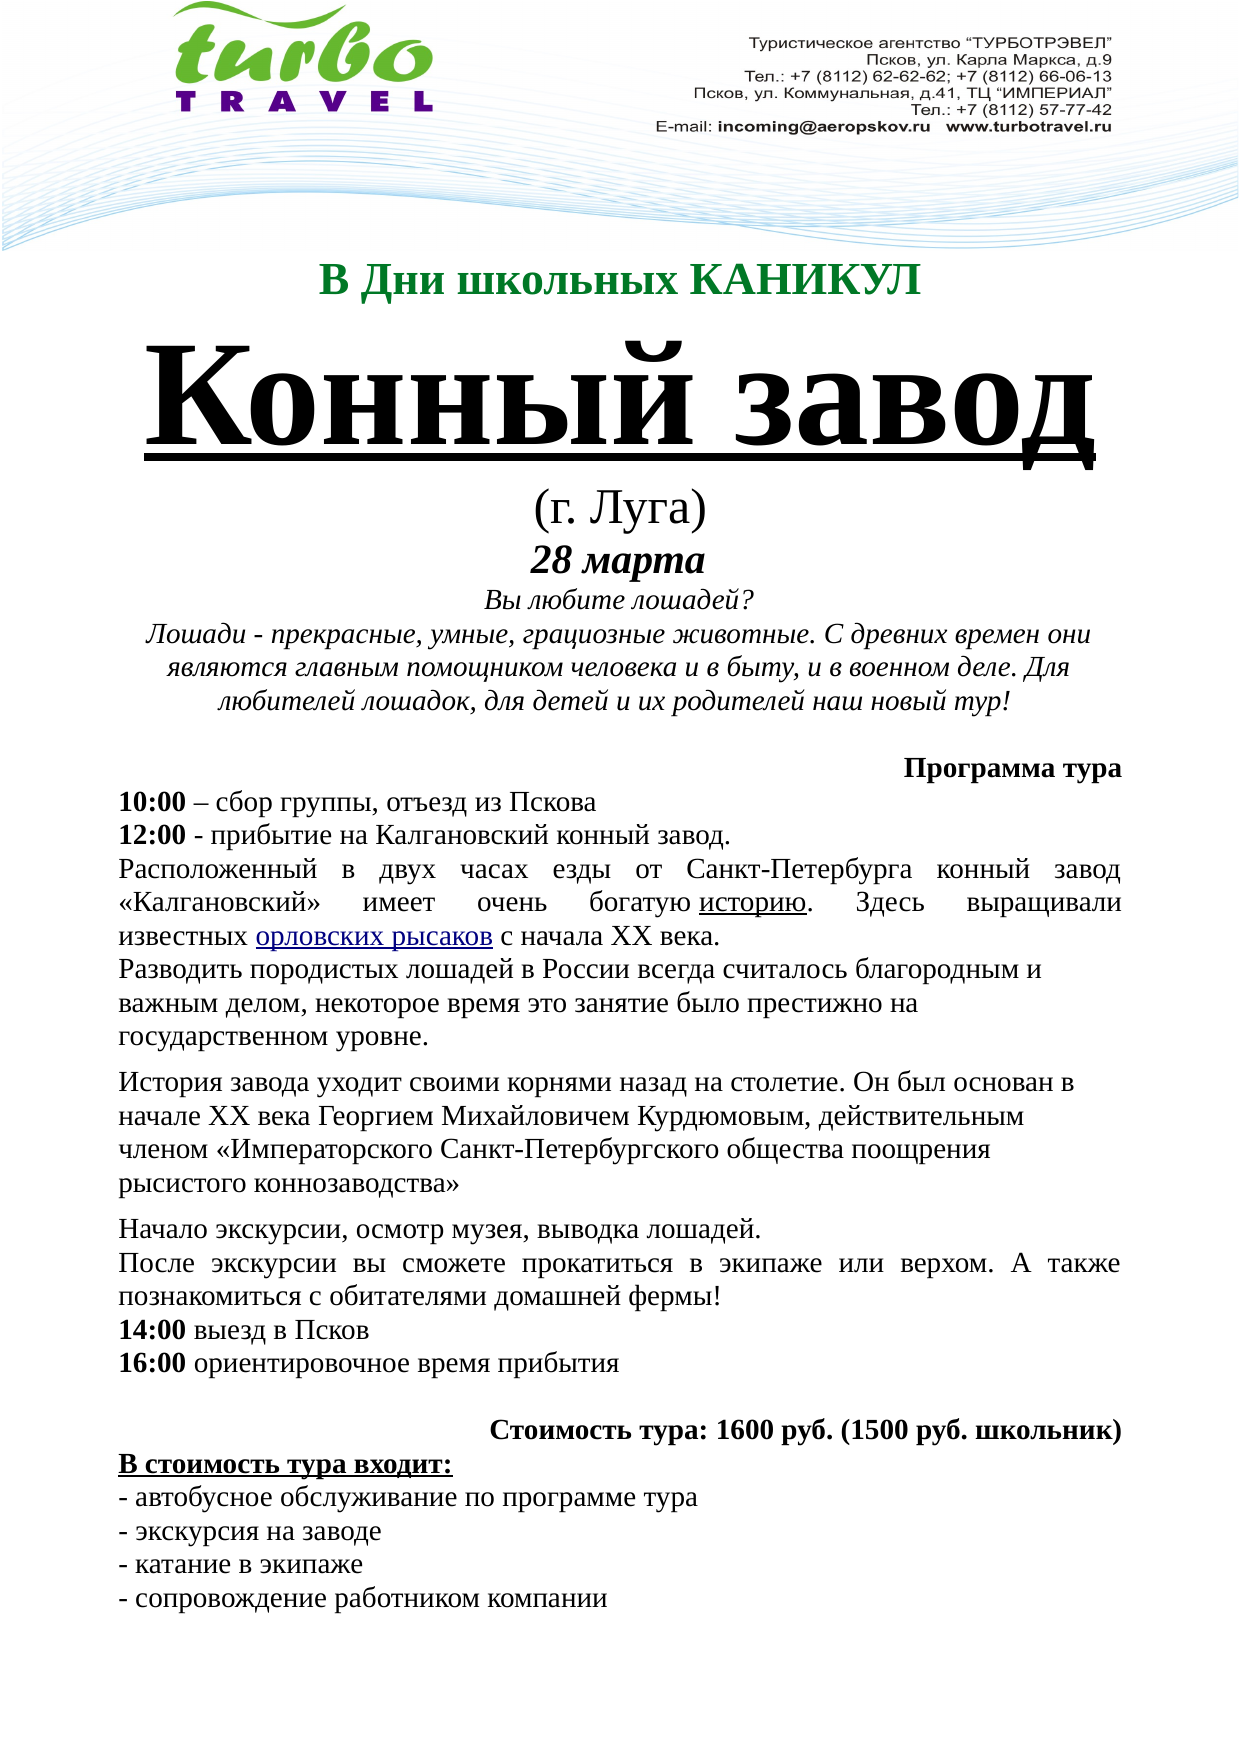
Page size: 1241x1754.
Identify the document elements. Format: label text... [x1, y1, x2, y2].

text 16:00 ориентировочное время прибытия [118, 1345, 1122, 1379]
text 10:00 – сбор группы, отъезд из Пскова [118, 784, 1122, 817]
text - сопровождение работником компании [118, 1580, 1122, 1614]
text (г. Луга) [118, 477, 1122, 534]
text Вы любите лошадей? Лошади - прекрасные, умные, грациозные животные. С древних времен они являются главным помощником человека и в быту, и в военном деле. Для любителей лошадок, для детей и их родителей наш новый тур! [118, 582, 1122, 717]
text - автобусное обслуживание по программе тура [118, 1479, 1122, 1513]
text - катание в экипаже [118, 1547, 1122, 1580]
text 12:00 - прибытие на Калгановский конный завод. [118, 817, 1122, 851]
text 14:00 выезд в Псков [118, 1312, 1122, 1345]
text В Дни школьных КАНИКУЛ [118, 251, 1122, 304]
text Конный завод [118, 304, 1122, 477]
text Расположенный в двух часах езды от Санкт-Петербурга конный завод «Калгановский» имеет очень богатую историю. Здесь выращивали известных орловских рысаков с начала ХХ века. [118, 851, 1122, 951]
text Начало экскурсии, осмотр музея, выводка лошадей. [118, 1211, 1122, 1245]
text Разводить породистых лошадей в России всегда считалось благородным и важным делом, некоторое время это занятие было престижно на государственном уровне. [118, 951, 1122, 1052]
text История завода уходит своими корнями назад на столетие. Он был основан в начале XX века Георгием Михайловичем Курдюмовым, действительным членом «Императорского Санкт-Петербургского общества поощрения рысистого коннозаводства» [118, 1064, 1122, 1199]
picture [2, 1, 1239, 251]
text Стоимость тура: 1600 руб. (1500 руб. школьник) [118, 1412, 1122, 1446]
text - экскурсия на заводе [118, 1513, 1122, 1547]
text Программа тура [118, 750, 1122, 784]
text 28 марта [118, 534, 1122, 582]
text В стоимость тура входит: [118, 1446, 1122, 1479]
text После экскурсии вы сможете прокатиться в экипаже или верхом. А также познакомиться с обитателями домашней фермы! [118, 1245, 1122, 1312]
